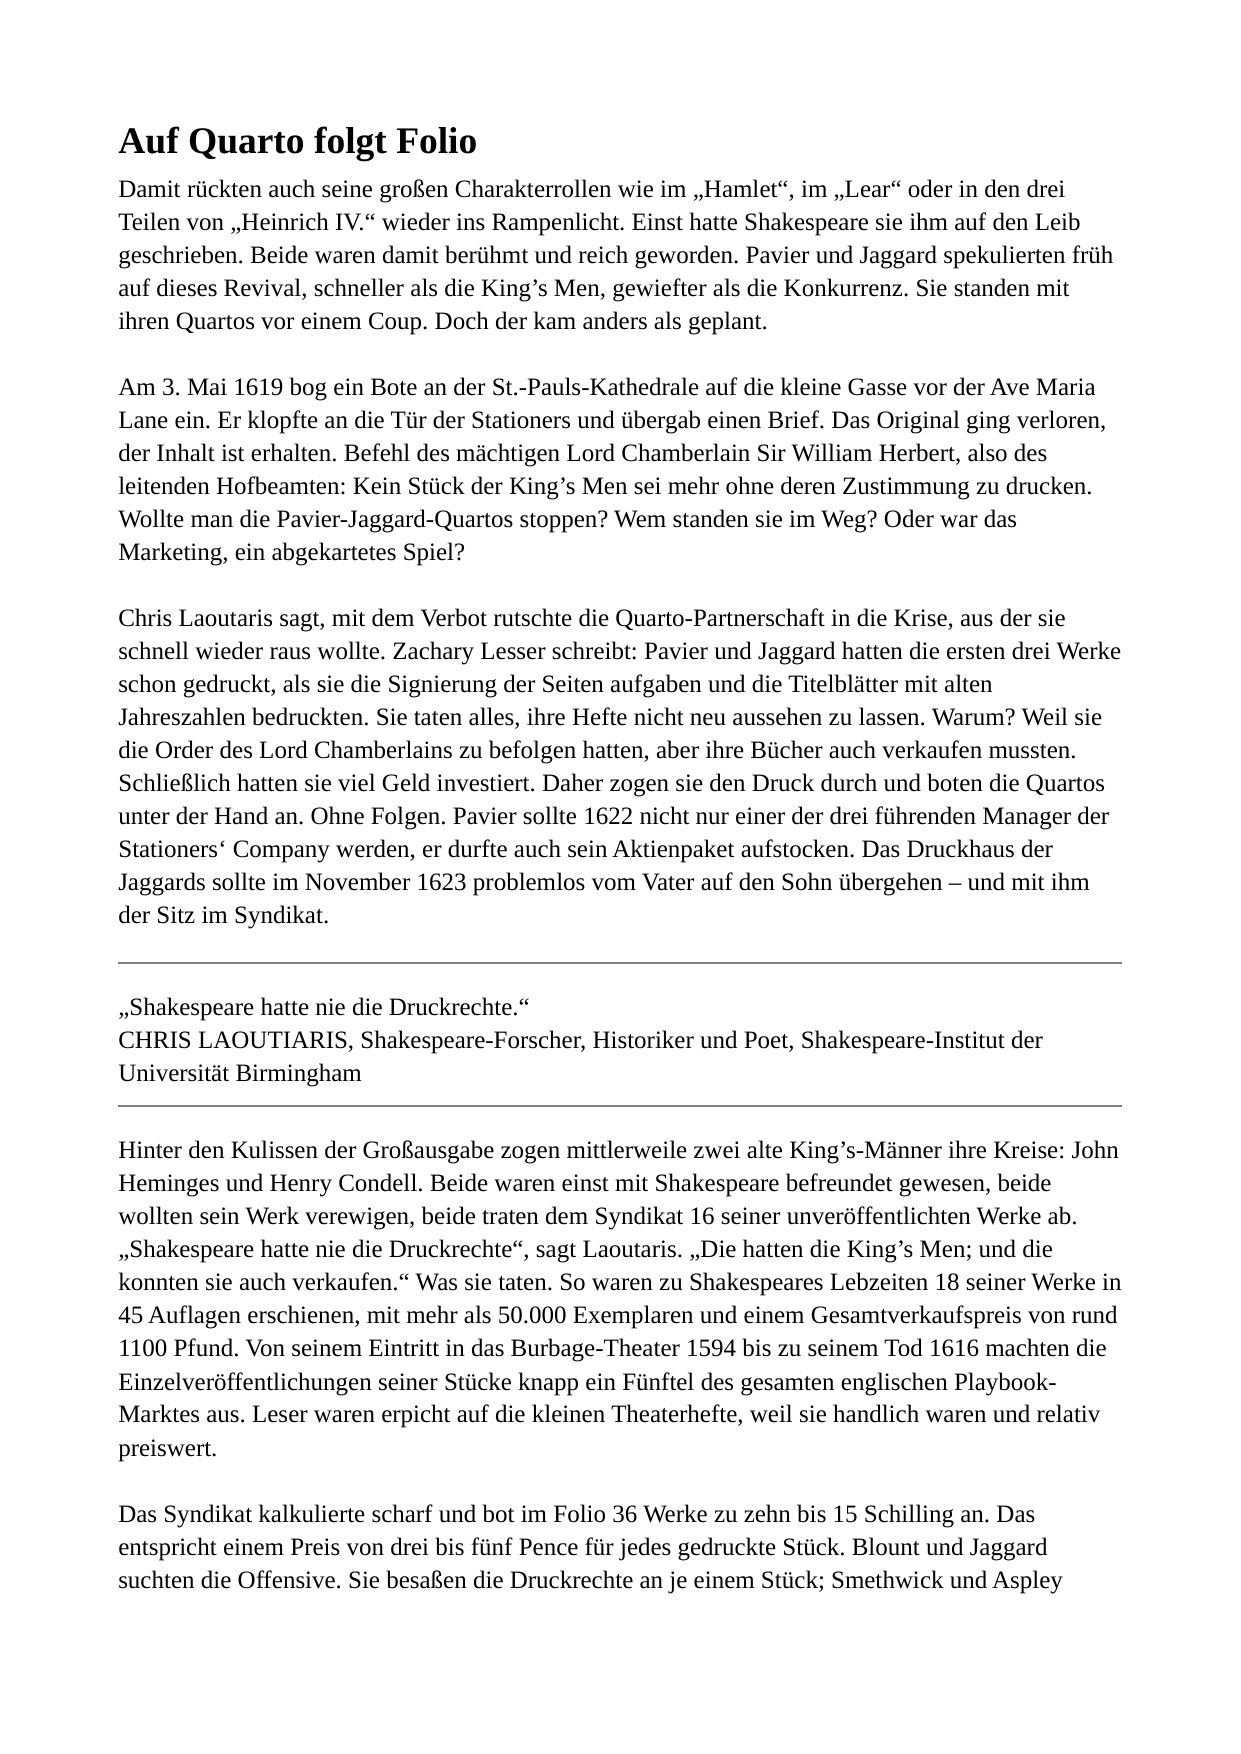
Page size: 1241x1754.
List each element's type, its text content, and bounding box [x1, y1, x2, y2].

text „Shakespeare hatte nie die Druckrechte.“ [118, 992, 1122, 1021]
subtitle Auf Quarto folgt Folio [118, 118, 1122, 161]
text CHRIS LAOUTIARIS, Shakespeare-Forscher, Historiker und Poet, Shakespeare-Institut der Universität Birmingham [118, 1025, 1122, 1087]
text Hinter den Kulissen der Großausgabe zogen mittlerweile zwei alte King’s-Männer ihre Kreise: John Heminges und Henry Condell. Beide waren einst mit Shakespeare befreundet gewesen, beide wollten sein Werk verewigen, beide traten dem Syndikat 16 seiner unveröffentlichten Werke ab. „Shakespeare hatte nie die Druckrechte“, sagt Laoutaris. „Die hatten die King’s Men; und die konnten sie auch verkaufen.“ Was sie taten. So waren zu Shakespeares Lebzeiten 18 seiner Werke in 45 Auflagen erschienen, mit mehr als 50.000 Exemplaren und einem Gesamtverkaufspreis von rund 1100 Pfund. Von seinem Eintritt in das Burbage-Theater 1594 bis zu seinem Tod 1616 machten die Einzelveröffentlichungen seiner Stücke knapp ein Fünftel des gesamten englischen Playbook-Marktes aus. Leser waren erpicht auf die kleinen Theaterhefte, weil sie handlich waren und relativ preiswert. Das Syndikat kalkulierte scharf und bot im Folio 36 Werke zu zehn bis 15 Schilling an. Das entspricht einem Preis von drei bis fünf Pence für jedes gedruckte Stück. Blount und Jaggard suchten die Offensive. Sie besaßen die Druckrechte an je einem Stück; Smethwick und Aspley [118, 1135, 1122, 1593]
text Damit rückten auch seine großen Charakterrollen wie im „Hamlet“, im „Lear“ oder in den drei Teilen von „Heinrich IV.“ wieder ins Rampenlicht. Einst hatte Shakespeare sie ihm auf den Leib geschrieben. Beide waren damit berühmt und reich geworden. Pavier und Jaggard spekulierten früh auf dieses Revival, schneller als die King’s Men, gewiefter als die Konkurrenz. Sie standen mit ihren Quartos vor einem Coup. Doch der kam anders als geplant. Am 3. Mai 1619 bog ein Bote an der St.-Pauls-Kathedrale auf die kleine Gasse vor der Ave Maria Lane ein. Er klopfte an die Tür der Stationers und übergab einen Brief. Das Original ging verloren, der Inhalt ist erhalten. Befehl des mächtigen Lord Chamberlain Sir William Herbert, also des leitenden Hofbeamten: Kein Stück der King’s Men sei mehr ohne deren Zustimmung zu drucken. Wollte man die Pavier-Jaggard-Quartos stoppen? Wem standen sie im Weg? Oder war das Marketing, ein abgekartetes Spiel? Chris Laoutaris sagt, mit dem Verbot rutschte die Quarto-Partnerschaft in die Krise, aus der sie schnell wieder raus wollte. Zachary Lesser schreibt: Pavier und Jaggard hatten die ersten drei Werke schon gedruckt, als sie die Signierung der Seiten aufgaben und die Titelblätter mit alten Jahreszahlen bedruckten. Sie taten alles, ihre Hefte nicht neu aussehen zu lassen. Warum? Weil sie die Order des Lord Chamberlains zu befolgen hatten, aber ihre Bücher auch verkaufen mussten. Schließlich hatten sie viel Geld investiert. Daher zogen sie den Druck durch und boten die Quartos unter der Hand an. Ohne Folgen. Pavier sollte 1622 nicht nur einer der drei führenden Manager der Stationers‘ Company werden, er durfte auch sein Aktienpaket aufstocken. Das Druckhaus der Jaggards sollte im November 1623 problemlos vom Vater auf den Sohn übergehen – und mit ihm der Sitz im Syndikat. [118, 174, 1122, 929]
